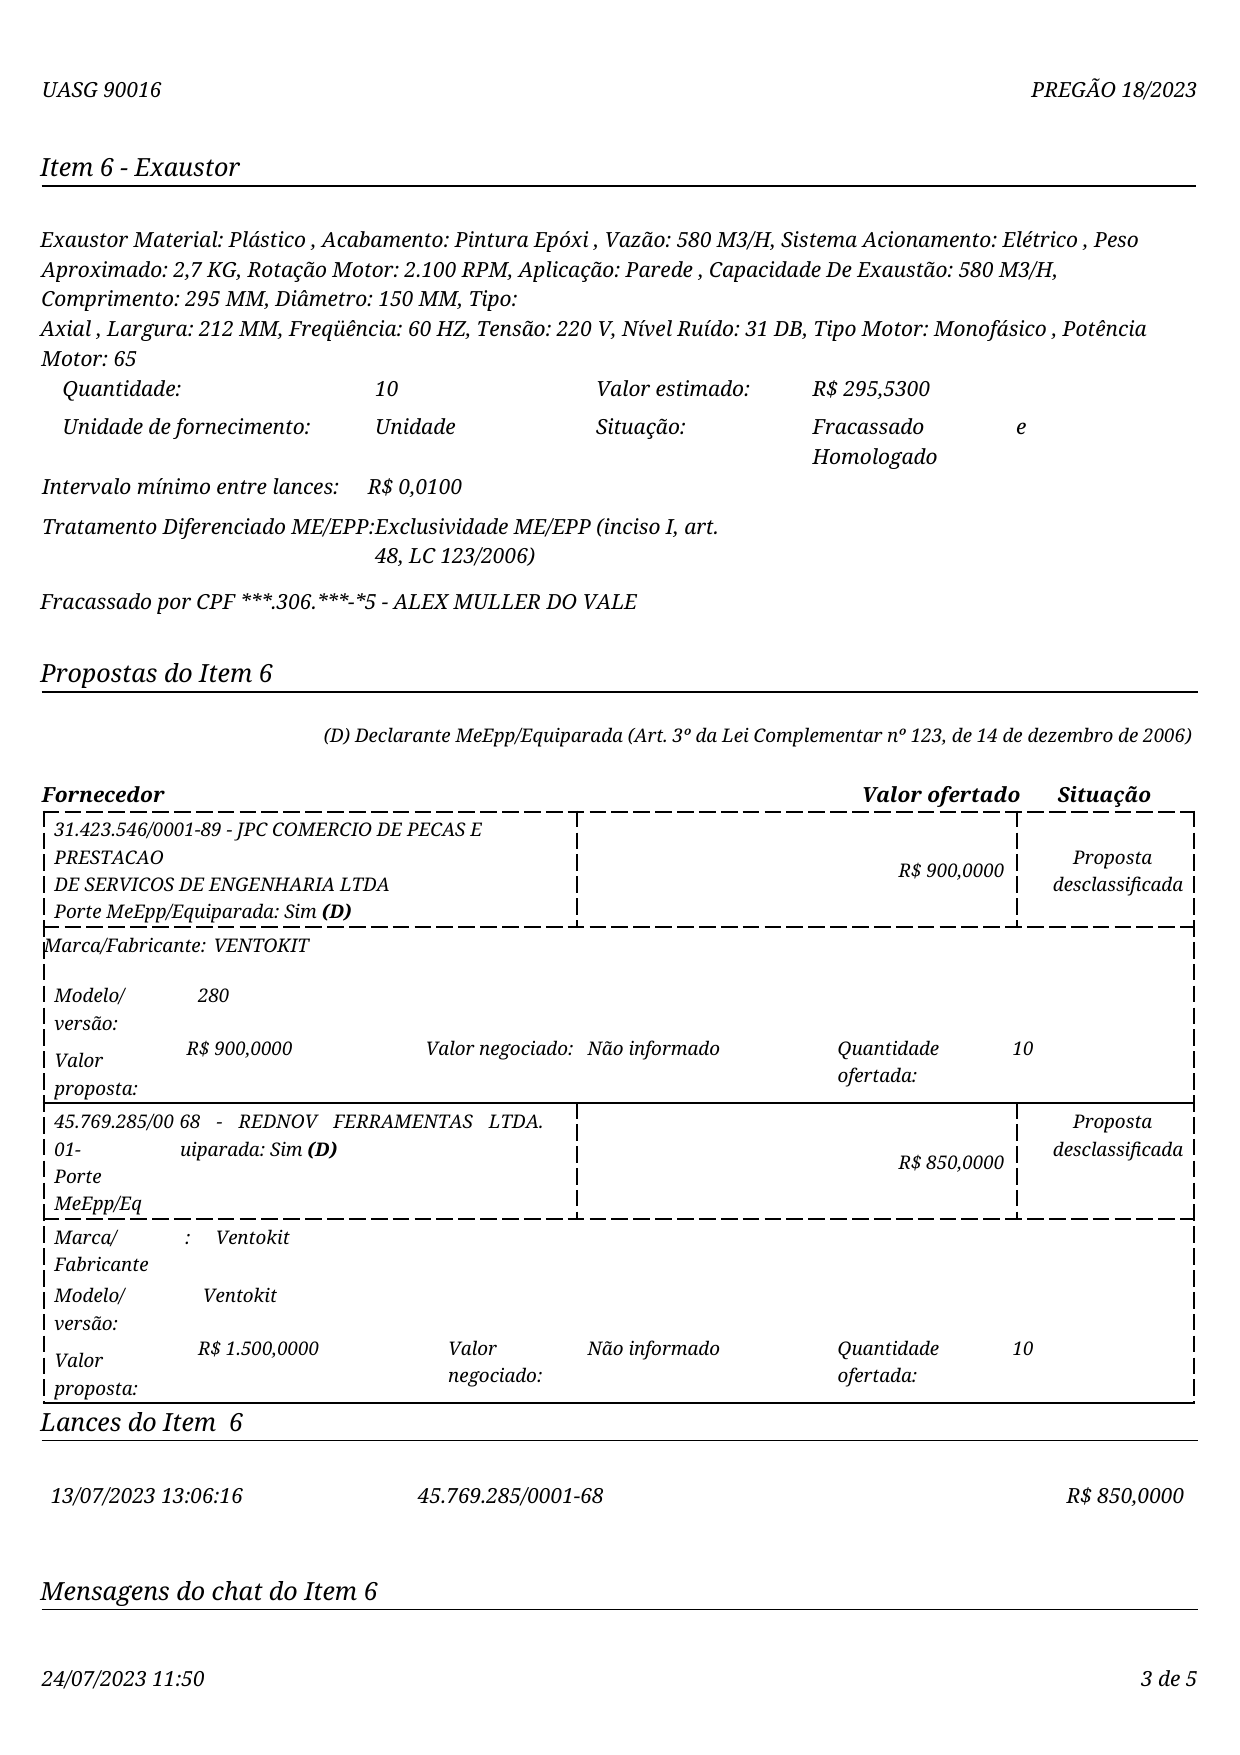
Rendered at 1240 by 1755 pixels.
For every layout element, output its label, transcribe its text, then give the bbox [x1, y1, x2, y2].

table_header [1017, 811, 1053, 926]
table_cell [448, 1218, 577, 1278]
table_cell Quantidade ofertada: [838, 1029, 1002, 1102]
table_cell R$ 1.500,0000 [186, 1329, 448, 1402]
table_cell Marca/Fabricante: VENTOKIT [44, 926, 577, 979]
table_cell [577, 1104, 837, 1218]
table_cell [838, 979, 1053, 1029]
table_header [577, 811, 837, 926]
table_cell [577, 1218, 837, 1278]
table_header Proposta desclassificada [1053, 811, 1194, 926]
table_cell Marca/Fabricante [44, 1218, 186, 1278]
table_cell [838, 1218, 1053, 1278]
text Fracassado por CPF ***.306.***-*5 - ALEX MULLER DO VALE [40, 587, 1199, 615]
table_header Quantidade: Unidade de fornecimento: [63, 374, 375, 472]
table_cell Modelo/versão: Valor proposta: [44, 979, 186, 1102]
table_cell Ventokit [186, 1279, 448, 1329]
text Intervalo mínimo entre lances: R$ 0,0100 [42, 472, 1199, 501]
table_cell Não informado [577, 1029, 837, 1102]
table_cell [1053, 1329, 1194, 1402]
table_cell [838, 926, 1053, 979]
table_cell [1053, 926, 1194, 979]
table_cell : Ventokit [186, 1218, 448, 1278]
text Exaustor Material: Plástico , Acabamento: Pintura Epóxi , Vazão: 580 M3/H, Sistema Acionamento: Elétrico , Peso Aproximado: 2,7 KG, Rotação Motor: 2.100 RPM, Aplicação: Parede , Capacidade De Exaustão: 580 M3/H, Comprimento: 295 MM, Diâmetro: 150 MM, Tipo: [40, 226, 1199, 313]
table_cell 10 [1002, 1029, 1053, 1102]
table_cell 68 - REDNOV FERRAMENTAS LTDA. uiparada: Sim (D) [186, 1104, 577, 1218]
table_cell [1053, 1218, 1194, 1278]
text Tratamento Diferenciado ME/EPP: Exclusividade ME/EPP (inciso I, art. [42, 512, 1199, 540]
table_cell Proposta desclassificada [1053, 1104, 1194, 1218]
table_cell Modelo/versão: Valor proposta: [44, 1279, 186, 1402]
text Propostas do Item 6 [40, 656, 1199, 690]
text Mensagens do chat do Item 6 [40, 1573, 1199, 1607]
table_cell [577, 979, 837, 1029]
table_header R$ 900,0000 [838, 811, 1017, 926]
text 48, LC 123/2006) [375, 542, 1199, 570]
table_cell R$ 900,0000 Valor negociado: [186, 1029, 577, 1102]
table_cell [577, 1279, 837, 1329]
table_cell 45.769.285/0001- Porte MeEpp/Eq [44, 1104, 186, 1218]
table_header 10 Unidade [375, 374, 596, 472]
table_cell Quantidade ofertada: [838, 1329, 1002, 1402]
text (D) Declarante MeEpp/Equiparada (Art. 3º da Lei Complementar nº 123, de 14 de dezembro de 2006) [42, 723, 1194, 748]
table_header R$ 295,5300 Fracassado e Homologado [813, 374, 1028, 472]
table_cell [1053, 1029, 1194, 1102]
table_cell 280 [186, 979, 577, 1029]
text Fornecedor Valor ofertado Situação [42, 780, 1199, 808]
table_cell [838, 1279, 1053, 1329]
table_header 31.423.546/0001-89 - JPC COMERCIO DE PECAS E PRESTACAO DE SERVICOS DE ENGENHARIA LTDA Porte MeEpp/Equiparada: Sim (D) [44, 811, 577, 926]
table_cell [1053, 979, 1194, 1029]
text Item 6 - Exaustor [40, 150, 1199, 184]
table_cell [448, 1279, 577, 1329]
table_cell Valor negociado: [448, 1329, 577, 1402]
table_header Valor estimado: Situação: [596, 374, 812, 472]
table_cell [577, 926, 837, 979]
text Lances do Item 6 [40, 1404, 1199, 1438]
table_cell Não informado [577, 1329, 837, 1402]
table_cell [1017, 1104, 1053, 1218]
text Axial , Largura: 212 MM, Freqüência: 60 HZ, Tensão: 220 V, Nível Ruído: 31 DB, Tipo Motor: Monofásico , Potência Motor: 65 [40, 314, 1199, 372]
table_cell 10 [1002, 1329, 1053, 1402]
table_cell R$ 850,0000 [838, 1104, 1017, 1218]
table_cell [1053, 1279, 1194, 1329]
text 13/07/2023 13:06:16 45.769.285/0001-68 R$ 850,0000 [42, 1481, 1199, 1509]
